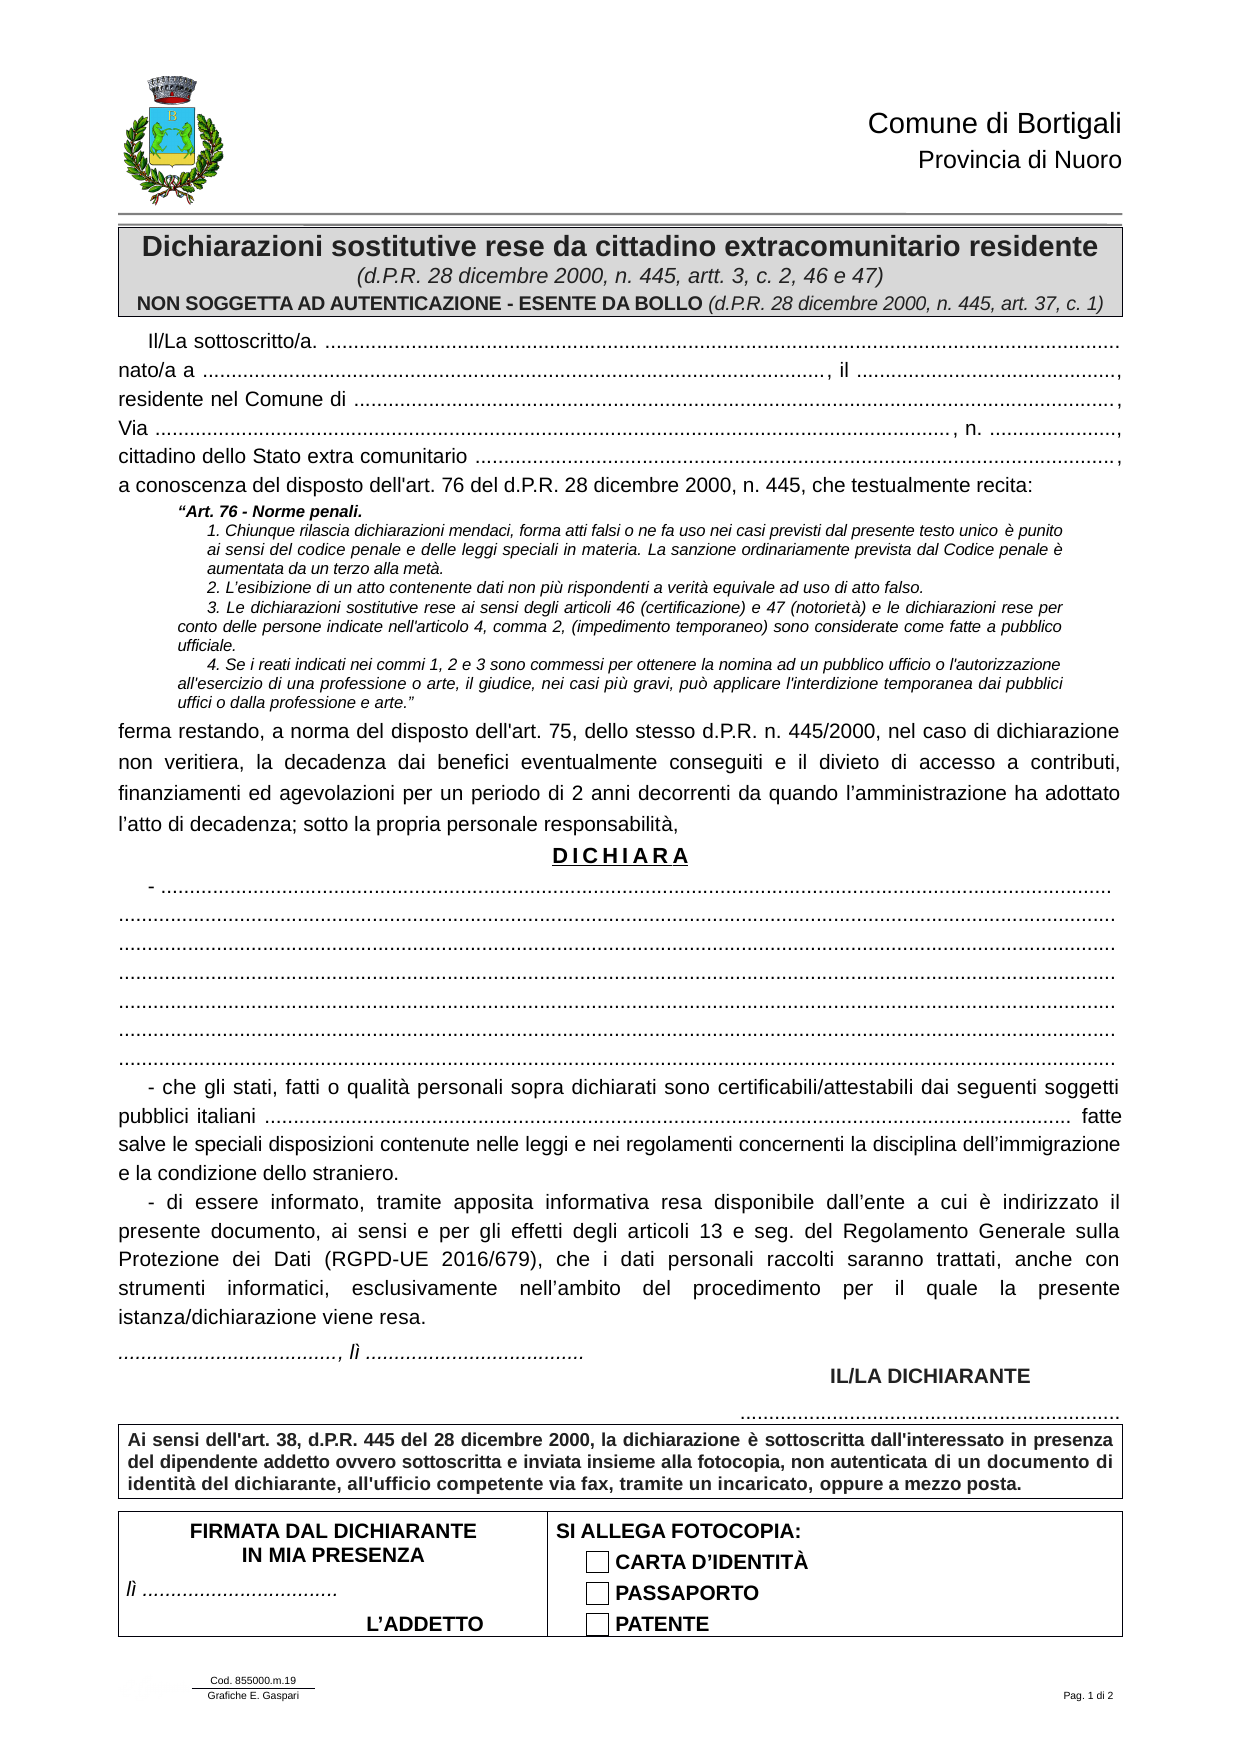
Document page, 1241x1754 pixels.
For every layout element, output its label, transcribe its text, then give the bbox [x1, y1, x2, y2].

text Comune di Bortigali [224, 106, 1122, 140]
table_header FIRMATA DAL DICHIARANTE IN MIA PRESENZA lì .................................. L’ADDETTO [119, 1512, 547, 1636]
text IL/LA DICHIARANTE [738, 1364, 1122, 1388]
text 2. L’esibizione di un atto contenente dati non più rispondenti a verità equivale ad uso di atto falso. [177, 578, 1063, 597]
text “Art. 76 - Norme penali. [177, 502, 1063, 521]
table_header SI ALLEGA FOTOCOPIA: CARTA D’IDENTITÀ PASSAPORTO PATENTE [548, 1512, 1122, 1636]
text ferma restando, a norma del disposto dell'art. 75, dello stesso d.P.R. n. 445/2000, nel caso di dichiarazione non veritiera, la decadenza dai benefici eventualmente conseguiti e il divieto di accesso a contributi, finanziamenti ed agevolazioni per un periodo di 2 anni decorrenti da quando l’amministrazione ha adottato l’atto di decadenza; sotto la propria personale responsabilità, [118, 719, 1122, 836]
text ............................................................................................................................................................................. [118, 988, 1122, 1012]
text 1. Chiunque rilascia dichiarazioni mendaci, forma atti falsi o ne fa uso nei casi previsti dal presente testo unico è punito ai sensi del codice penale e delle leggi speciali in materia. La sanzione ordinariamente prevista dal Codice penale è aumentata da un terzo alla metà. [207, 521, 1063, 578]
text DICHIARA [118, 843, 1122, 868]
table_header Dichiarazioni sostitutive rese da cittadino extracomunitario residente (d.P.R. 28 dicembre 2000, n. 445, artt. 3, c. 2, 46 e 47) NON SOGGETTA AD AUTENTICAZIONE - ESENTE DA BOLLO (d.P.R. 28 dicembre 2000, n. 445, art. 37, c. 1) [119, 228, 1122, 316]
text Provincia di Nuoro [224, 145, 1122, 174]
text ......................................, lì ...................................... [118, 1340, 1122, 1364]
text - ..................................................................................................................................................................... [118, 873, 1122, 897]
text - che gli stati, fatti o qualità personali sopra dichiarati sono certificabili/attestabili dai seguenti soggetti pubblici italiani ............................................................................................................................................ fatte salve le speciali disposizioni contenute nelle leggi e nei regolamenti concernenti la disciplina dell’immigrazione e la condizione dello straniero. [118, 1075, 1122, 1185]
text 3. Le dichiarazioni sostitutive rese ai sensi degli articoli 46 (certificazione) e 47 (notorietà) e le dichiarazioni rese per conto delle persone indicate nell'articolo 4, comma 2, (impedimento temporaneo) sono considerate come fatte a pubblico ufficiale. [177, 597, 1063, 655]
text Il/La sottoscritto/a. .......................................................................................................................................... nato/a a ............................................................................................................, il ............................................., residente nel Comune di ...................................................................................................................................., Via .........................................................................................................................................., n. ......................, cittadino dello Stato extra comunitario ..............................................................................................................., a conoscenza del disposto dell'art. 76 del d.P.R. 28 dicembre 2000, n. 445, che testualmente recita: [118, 329, 1122, 497]
text ............................................................................................................................................................................. [118, 931, 1122, 955]
text 4. Se i reati indicati nei commi 1, 2 e 3 sono commessi per ottenere la nomina ad un pubblico ufficio o l'autorizzazione all'esercizio di una professione o arte, il giudice, nei casi più gravi, può applicare l'interdizione temporanea dai pubblici uffici o dalla professione e arte.” [177, 655, 1063, 712]
table_header Ai sensi dell'art. 38, d.P.R. 445 del 28 dicembre 2000, la dichiarazione è sottoscritta dall'interessato in presenza del dipendente addetto ovvero sottoscritta e inviata insieme alla fotocopia, non autenticata di un documento di identità del dichiarante, all'ufficio competente via fax, tramite un incaricato, oppure a mezzo posta. [119, 1425, 1122, 1498]
text ............................................................................................................................................................................. [118, 960, 1122, 984]
text .................................................................. [738, 1400, 1122, 1424]
picture [122, 76, 224, 207]
text - di essere informato, tramite apposita informativa resa disponibile dall’ente a cui è indirizzato il presente documento, ai sensi e per gli effetti degli articoli 13 e seg. del Regolamento Generale sulla Protezione dei Dati (RGPD-UE 2016/679), che i dati personali raccolti saranno trattati, anche con strumenti informatici, esclusivamente nell’ambito del procedimento per il quale la presente istanza/dichiarazione viene resa. [118, 1190, 1122, 1329]
text ............................................................................................................................................................................. [118, 1017, 1122, 1041]
text ............................................................................................................................................................................. [118, 902, 1122, 926]
text ............................................................................................................................................................................. [118, 1046, 1122, 1070]
